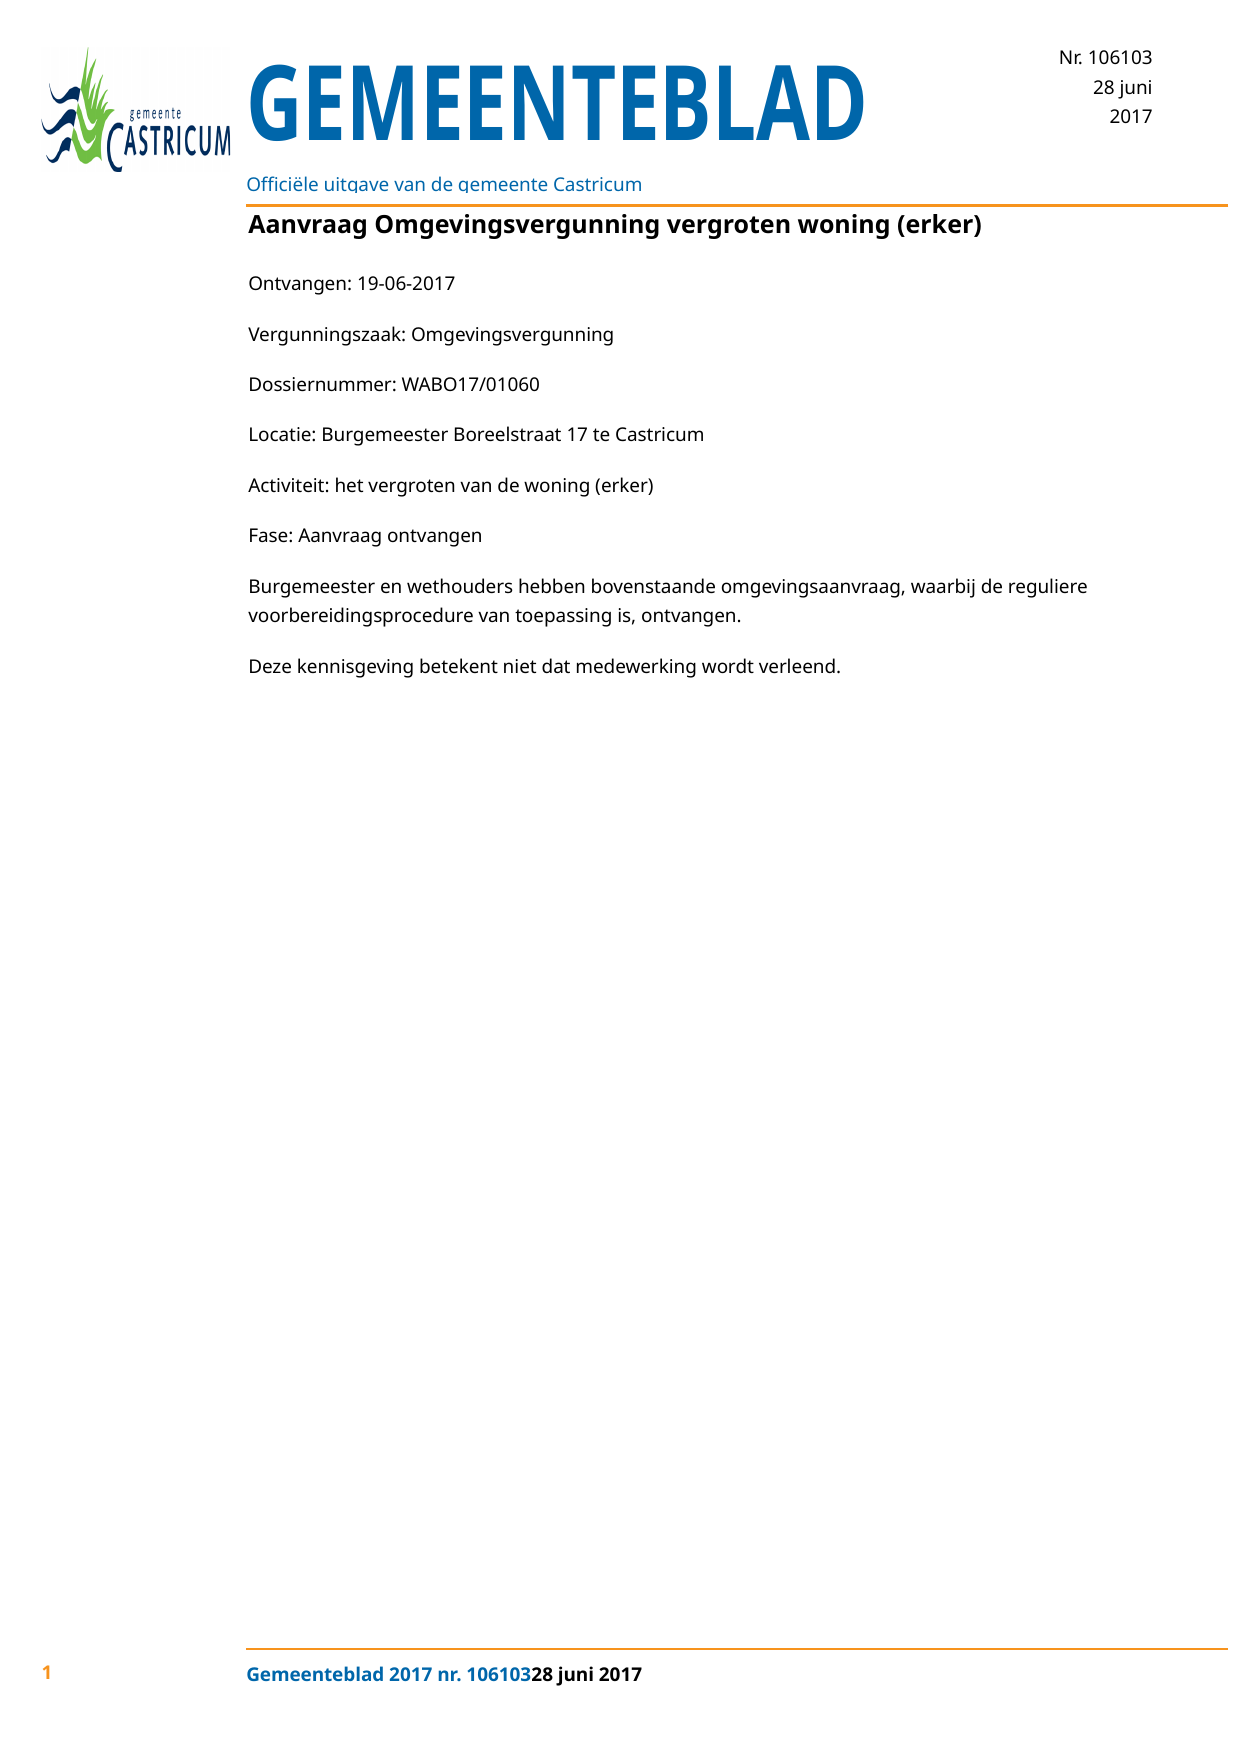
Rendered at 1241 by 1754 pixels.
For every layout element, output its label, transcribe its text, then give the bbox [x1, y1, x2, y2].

text Aanvraag Omgevingsvergunning vergroten woning (erker) [248, 207, 1152, 241]
text Activiteit: het vergroten van de woning (erker) [248, 472, 1152, 498]
text Ontvangen: 19-06-2017 [248, 270, 1152, 296]
text Deze kennisgeving betekent niet dat medewerking wordt verleend. [248, 653, 1152, 678]
text Burgemeester en wethouders hebben bovenstaande omgevingsaanvraag, waarbij de reguliere voorbereidingsprocedure van toepassing is, ontvangen. [248, 573, 1152, 628]
text Dossiernummer: WABO17/01060 [248, 371, 1152, 397]
text Fase: Aanvraag ontvangen [248, 522, 1152, 548]
text Vergunningszaak: Omgevingsvergunning [248, 321, 1152, 346]
text Locatie: Burgemeester Boreelstraat 17 te Castricum [248, 422, 1152, 447]
picture [41, 47, 231, 172]
